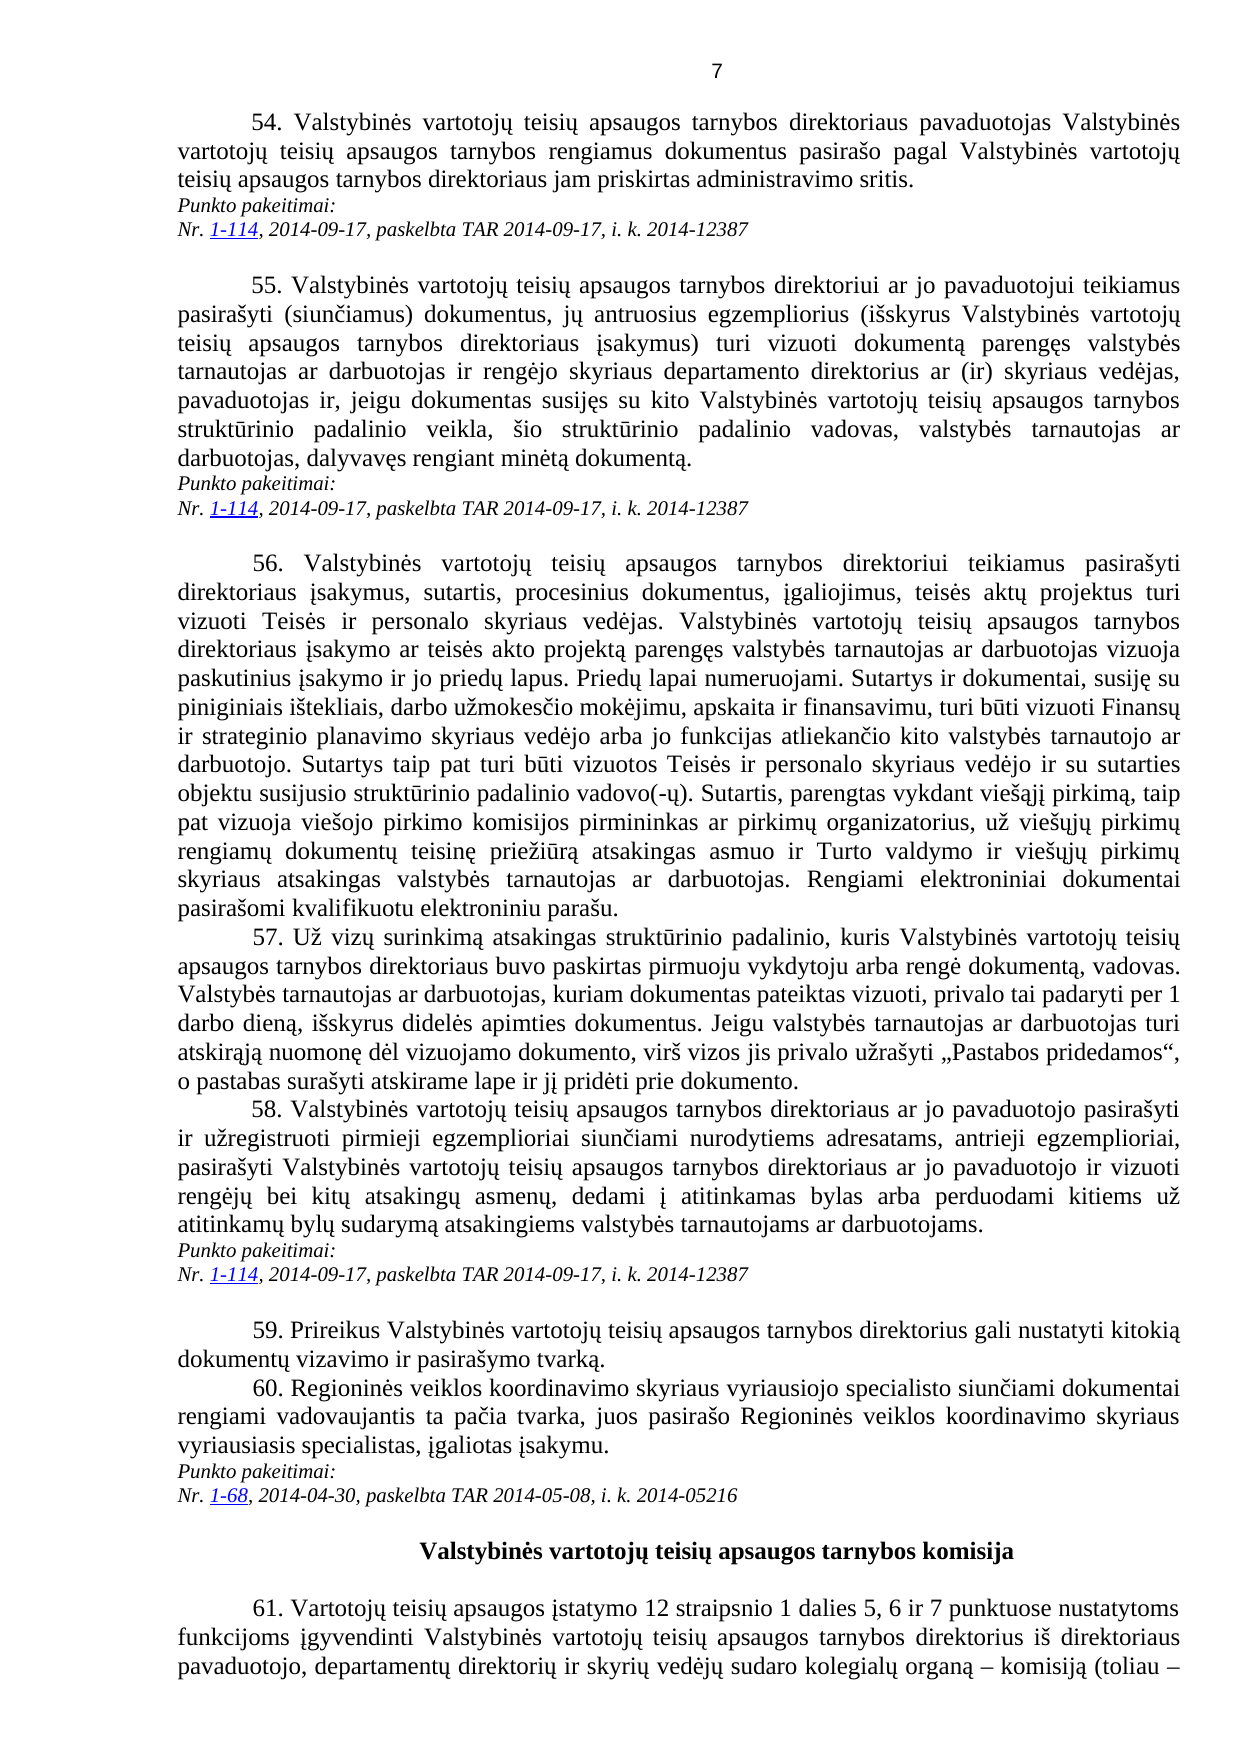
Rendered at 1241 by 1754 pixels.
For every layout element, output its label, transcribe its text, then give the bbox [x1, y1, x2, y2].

text Nr. 1-114, 2014-09-17, paskelbta TAR 2014-09-17, i. k. 2014-12387 [177, 495, 1181, 519]
text 61. Vartotojų teisių apsaugos įstatymo 12 straipsnio 1 dalies 5, 6 ir 7 punktuose nustatytoms funkcijoms įgyvendinti Valstybinės vartotojų teisių apsaugos tarnybos direktorius iš direktoriaus pavaduotojo, departamentų direktorių ir skyrių vedėjų sudaro kolegialų organą – komisiją (toliau – [177, 1593, 1181, 1679]
text Punkto pakeitimai: [177, 471, 1181, 495]
text 55. Valstybinės vartotojų teisių apsaugos tarnybos direktoriui ar jo pavaduotojui teikiamus pasirašyti (siunčiamus) dokumentus, jų antruosius egzempliorius (išskyrus Valstybinės vartotojų teisių apsaugos tarnybos direktoriaus įsakymus) turi vizuoti dokumentą parengęs valstybės tarnautojas ar darbuotojas ir rengėjo skyriaus departamento direktorius ar (ir) skyriaus vedėjas, pavaduotojas ir, jeigu dokumentas susijęs su kito Valstybinės vartotojų teisių apsaugos tarnybos struktūrinio padalinio veikla, šio struktūrinio padalinio vadovas, valstybės tarnautojas ar darbuotojas, dalyvavęs rengiant minėtą dokumentą. [177, 270, 1181, 471]
text 54. Valstybinės vartotojų teisių apsaugos tarnybos direktoriaus pavaduotojas Valstybinės vartotojų teisių apsaugos tarnybos rengiamus dokumentus pasirašo pagal Valstybinės vartotojų teisių apsaugos tarnybos direktoriaus jam priskirtas administravimo sritis. [177, 107, 1181, 193]
text Nr. 1-114, 2014-09-17, paskelbta TAR 2014-09-17, i. k. 2014-12387 [177, 217, 1181, 241]
text 56. Valstybinės vartotojų teisių apsaugos tarnybos direktoriui teikiamus pasirašyti direktoriaus įsakymus, sutartis, procesinius dokumentus, įgaliojimus, teisės aktų projektus turi vizuoti Teisės ir personalo skyriaus vedėjas. Valstybinės vartotojų teisių apsaugos tarnybos direktoriaus įsakymo ar teisės akto projektą parengęs valstybės tarnautojas ar darbuotojas vizuoja paskutinius įsakymo ir jo priedų lapus. Priedų lapai numeruojami. Sutartys ir dokumentai, susiję su piniginiais ištekliais, darbo užmokesčio mokėjimu, apskaita ir finansavimu, turi būti vizuoti Finansų ir strateginio planavimo skyriaus vedėjo arba jo funkcijas atliekančio kito valstybės tarnautojo ar darbuotojo. Sutartys taip pat turi būti vizuotos Teisės ir personalo skyriaus vedėjo ir su sutarties objektu susijusio struktūrinio padalinio vadovo(-ų). Sutartis, parengtas vykdant viešąjį pirkimą, taip pat vizuoja viešojo pirkimo komisijos pirmininkas ar pirkimų organizatorius, už viešųjų pirkimų rengiamų dokumentų teisinę priežiūrą atsakingas asmuo ir Turto valdymo ir viešųjų pirkimų skyriaus atsakingas valstybės tarnautojas ar darbuotojas. Rengiami elektroniniai dokumentai pasirašomi kvalifikuotu elektroniniu parašu. [177, 548, 1181, 922]
text Punkto pakeitimai: [177, 193, 1181, 217]
text Valstybinės vartotojų teisių apsaugos tarnybos komisija [177, 1536, 1181, 1564]
text Nr. 1-114, 2014-09-17, paskelbta TAR 2014-09-17, i. k. 2014-12387 [177, 1262, 1181, 1286]
text 59. Prireikus Valstybinės vartotojų teisių apsaugos tarnybos direktorius gali nustatyti kitokią dokumentų vizavimo ir pasirašymo tvarką. [177, 1315, 1181, 1373]
text Punkto pakeitimai: [177, 1238, 1181, 1262]
text Nr. 1-68, 2014-04-30, paskelbta TAR 2014-05-08, i. k. 2014-05216 [177, 1483, 1181, 1507]
text 57. Už vizų surinkimą atsakingas struktūrinio padalinio, kuris Valstybinės vartotojų teisių apsaugos tarnybos direktoriaus buvo paskirtas pirmuoju vykdytoju arba rengė dokumentą, vadovas. Valstybės tarnautojas ar darbuotojas, kuriam dokumentas pateiktas vizuoti, privalo tai padaryti per 1 darbo dieną, išskyrus didelės apimties dokumentus. Jeigu valstybės tarnautojas ar darbuotojas turi atskirąją nuomonę dėl vizuojamo dokumento, virš vizos jis privalo užrašyti „Pastabos pridedamos“, o pastabas surašyti atskirame lape ir jį pridėti prie dokumento. [177, 922, 1181, 1094]
text 58. Valstybinės vartotojų teisių apsaugos tarnybos direktoriaus ar jo pavaduotojo pasirašyti ir užregistruoti pirmieji egzemplioriai siunčiami nurodytiems adresatams, antrieji egzemplioriai, pasirašyti Valstybinės vartotojų teisių apsaugos tarnybos direktoriaus ar jo pavaduotojo ir vizuoti rengėjų bei kitų atsakingų asmenų, dedami į atitinkamas bylas arba perduodami kitiems už atitinkamų bylų sudarymą atsakingiems valstybės tarnautojams ar darbuotojams. [177, 1094, 1181, 1238]
text 60. Regioninės veiklos koordinavimo skyriaus vyriausiojo specialisto siunčiami dokumentai rengiami vadovaujantis ta pačia tvarka, juos pasirašo Regioninės veiklos koordinavimo skyriaus vyriausiasis specialistas, įgaliotas įsakymu. [177, 1373, 1181, 1459]
text Punkto pakeitimai: [177, 1459, 1181, 1483]
